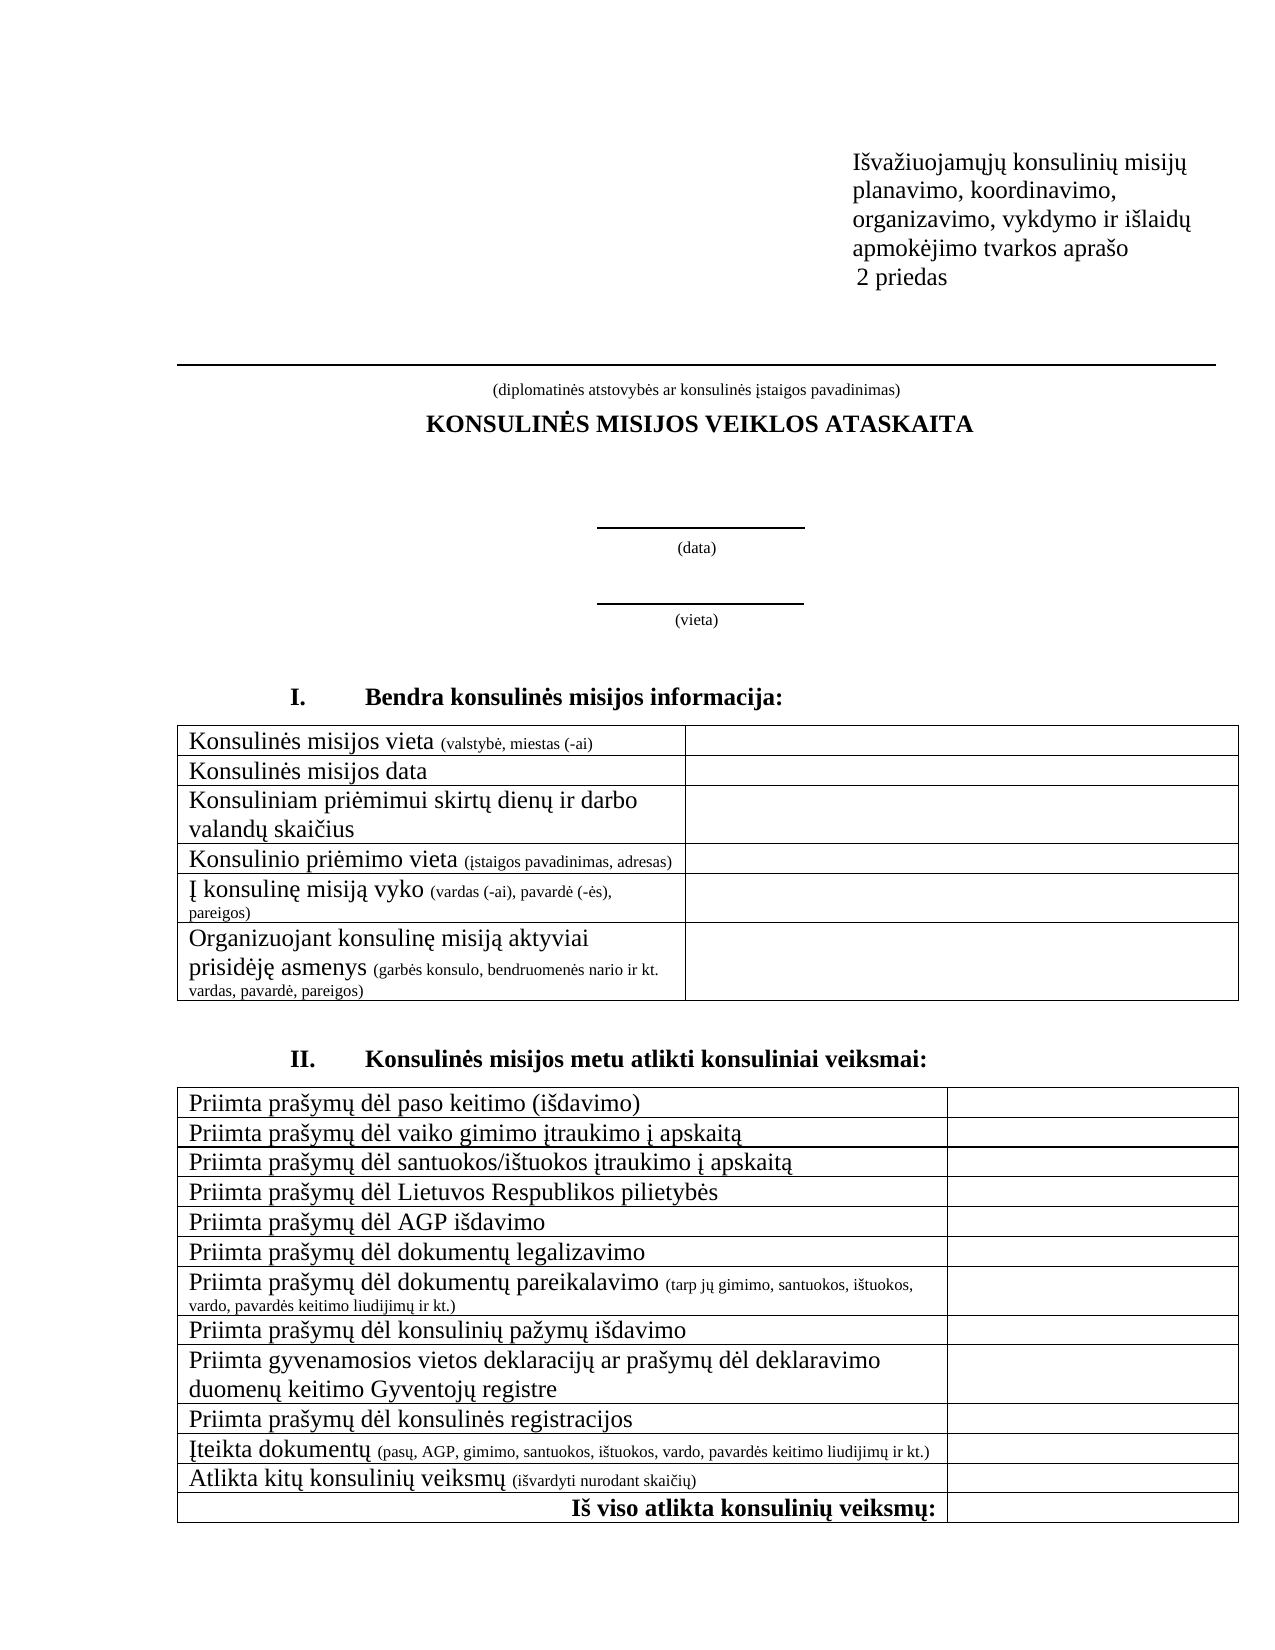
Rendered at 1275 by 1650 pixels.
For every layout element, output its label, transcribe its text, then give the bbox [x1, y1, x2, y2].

table_cell [948, 1207, 1238, 1236]
table_cell [948, 1434, 1238, 1462]
table_cell [686, 756, 1238, 784]
table_cell Atlikta kitų konsulinių veiksmų (išvardyti nurodant skaičių) [178, 1464, 947, 1492]
table_cell Priimta prašymų dėl santuokos/ištuokos įtraukimo į apskaitą [178, 1148, 947, 1176]
table_header Konsulinės misijos vieta (valstybė, miestas (-ai) [178, 726, 685, 755]
table_cell [948, 1177, 1238, 1206]
table_cell [948, 1404, 1238, 1433]
list Konsulinės misijos metu atlikti konsuliniai veiksmai: [290, 1044, 1216, 1072]
table_cell [686, 786, 1238, 843]
table_cell Organizuojant konsulinę misiją aktyviai prisidėję asmenys (garbės konsulo, bendruomenės nario ir kt. vardas, pavardė, pareigos) [178, 923, 685, 999]
table_cell Priimta prašymų dėl konsulinių pažymų išdavimo [178, 1316, 947, 1344]
table_cell [686, 874, 1238, 922]
table_cell [948, 1493, 1238, 1522]
table_cell [948, 1237, 1238, 1266]
table_cell [686, 923, 1238, 999]
table_cell [948, 1464, 1238, 1492]
table_header [948, 1088, 1238, 1117]
text Išvažiuojamųjų konsulinių misijų planavimo, koordinavimo, organizavimo, vykdymo ir išlaidų apmokėjimo tvarkos aprašo [852, 147, 1216, 262]
table_cell [948, 1316, 1238, 1344]
table_cell Konsulinės misijos data [178, 756, 685, 784]
table_cell Priimta prašymų dėl AGP išdavimo [178, 1207, 947, 1236]
table_cell Priimta prašymų dėl dokumentų legalizavimo [178, 1237, 947, 1266]
table_cell Į konsulinę misiją vyko (vardas (-ai), pavardė (-ės), pareigos) [178, 874, 685, 922]
table_cell Konsulinio priėmimo vieta (įstaigos pavadinimas, adresas) [178, 844, 685, 873]
table_cell Priimta gyvenamosios vietos deklaracijų ar prašymų dėl deklaravimo duomenų keitimo Gyventojų registre [178, 1345, 947, 1403]
table_cell [948, 1267, 1238, 1314]
table_cell Konsuliniam priėmimui skirtų dienų ir darbo valandų skaičius [178, 786, 685, 843]
table_cell Priimta prašymų dėl vaiko gimimo įtraukimo į apskaitą [178, 1118, 947, 1146]
table_header Priimta prašymų dėl paso keitimo (išdavimo) [178, 1088, 947, 1117]
text (data) [177, 538, 1216, 557]
table_cell Priimta prašymų dėl dokumentų pareikalavimo (tarp jų gimimo, santuokos, ištuokos, vardo, pavardės keitimo liudijimų ir kt.) [178, 1267, 947, 1314]
table_header [686, 726, 1238, 755]
table_cell Iš viso atlikta konsulinių veiksmų: [178, 1493, 947, 1522]
table_cell [948, 1118, 1238, 1146]
table_cell Priimta prašymų dėl Lietuvos Respublikos pilietybės [178, 1177, 947, 1206]
table_cell Įteikta dokumentų (pasų, AGP, gimimo, santuokos, ištuokos, vardo, pavardės keitimo liudijimų ir kt.) [178, 1434, 947, 1462]
text 2 priedas [327, 262, 1216, 291]
table_cell [948, 1345, 1238, 1403]
text (vieta) [177, 610, 1216, 629]
text KONSULINĖS MISIJOS VEIKLOS ATASKAITA [177, 409, 1216, 437]
text (diplomatinės atstovybės ar konsulinės įstaigos pavadinimas) [177, 380, 1216, 399]
list Bendra konsulinės misijos informacija: [290, 682, 1216, 711]
table_cell [686, 844, 1238, 873]
table_cell [948, 1148, 1238, 1176]
table_cell Priimta prašymų dėl konsulinės registracijos [178, 1404, 947, 1433]
